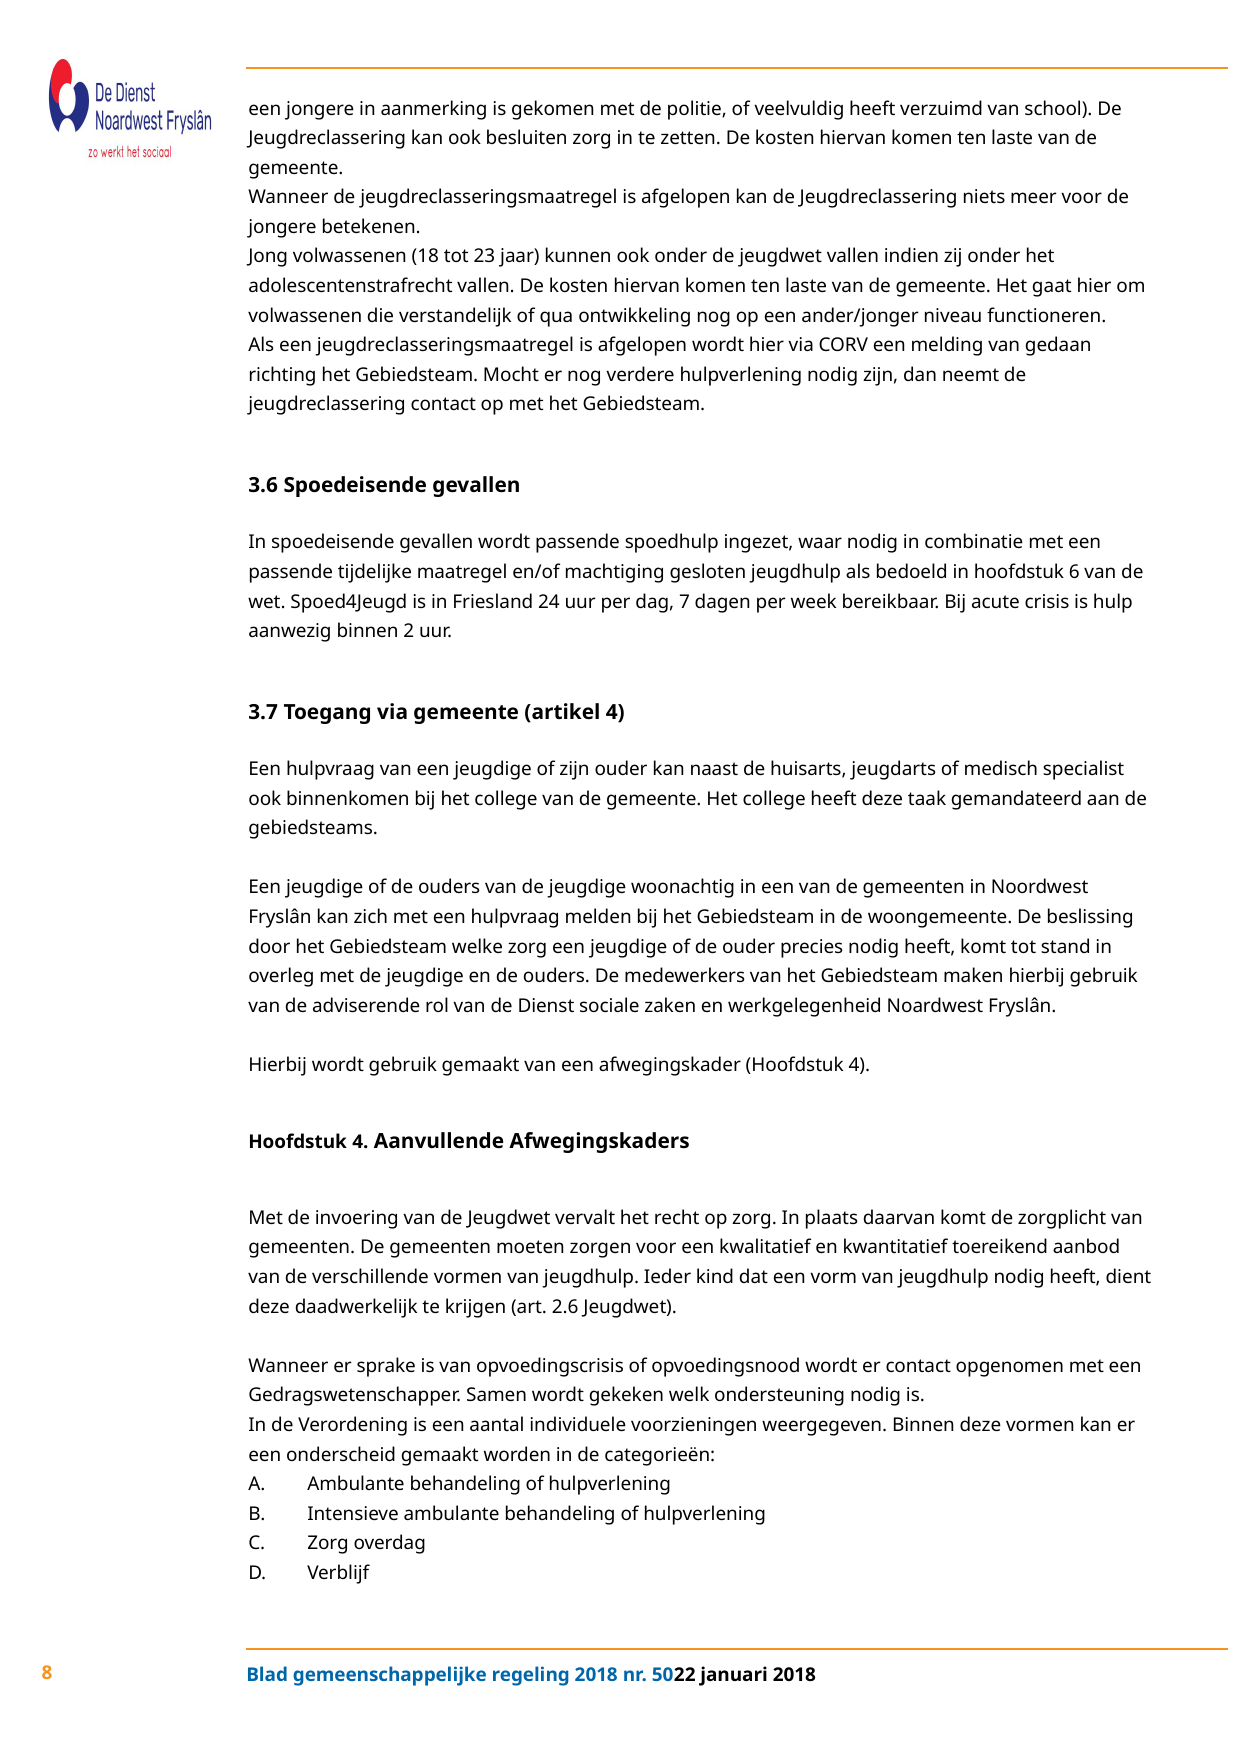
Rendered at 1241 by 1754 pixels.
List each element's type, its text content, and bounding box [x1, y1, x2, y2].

text In de Verordening is een aantal individuele voorzieningen weergegeven. Binnen deze vormen kan er een onderscheid gemaakt worden in de categorieën: [248, 1411, 1152, 1467]
text een jongere in aanmerking is gekomen met de politie, of veelvuldig heeft verzuimd van school). De Jeugdreclassering kan ook besluiten zorg in te zetten. De kosten hiervan komen ten laste van de gemeente. [248, 95, 1152, 180]
text Wanneer de jeugdreclasseringsmaatregel is afgelopen kan de Jeugdreclassering niets meer voor de jongere betekenen. [248, 183, 1152, 239]
text Wanneer er sprake is van opvoedingscrisis of opvoedingsnood wordt er contact opgenomen met een Gedragswetenschapper. Samen wordt gekeken welk ondersteuning nodig is. [248, 1352, 1152, 1407]
text Hoofdstuk 4. Aanvullende Afwegingskaders [248, 1126, 1152, 1155]
list Ambulante behandeling of hulpverlening [248, 1470, 1152, 1496]
list Verblijf [248, 1559, 1152, 1585]
text In spoedeisende gevallen wordt passende spoedhulp ingezet, waar nodig in combinatie met een passende tijdelijke maatregel en/of machtiging gesloten jeugdhulp als bedoeld in hoofdstuk 6 van de wet. Spoed4Jeugd is in Friesland 24 uur per dag, 7 dagen per week bereikbaar. Bij acute crisis is hulp aanwezig binnen 2 uur. [248, 529, 1152, 643]
text Met de invoering van de Jeugdwet vervalt het recht op zorg. In plaats daarvan komt de zorgplicht van gemeenten. De gemeenten moeten zorgen voor een kwalitatief en kwantitatief toereikend aanbod van de verschillende vormen van jeugdhulp. Ieder kind dat een vorm van jeugdhulp nodig heeft, dient deze daadwerkelijk te krijgen (art. 2.6 Jeugdwet). [248, 1204, 1152, 1319]
text Een hulpvraag van een jeugdige of zijn ouder kan naast de huisarts, jeugdarts of medisch specialist ook binnenkomen bij het college van de gemeente. Het college heeft deze taak gemandateerd aan de gebiedsteams. [248, 755, 1152, 840]
text 3.6 Spoedeisende gevallen [248, 471, 1152, 499]
picture [41, 47, 231, 172]
text Een jeugdige of de ouders van de jeugdige woonachtig in een van de gemeenten in Noordwest Fryslân kan zich met een hulpvraag melden bij het Gebiedsteam in de woongemeente. De beslissing door het Gebiedsteam welke zorg een jeugdige of de ouder precies nodig heeft, komt tot stand in overleg met de jeugdige en de ouders. De medewerkers van het Gebiedsteam maken hierbij gebruik van de adviserende rol van de Dienst sociale zaken en werkgelegenheid Noardwest Fryslân. [248, 874, 1152, 1018]
text Hierbij wordt gebruik gemaakt van een afwegingskader (Hoofdstuk 4). [248, 1051, 1152, 1077]
text 3.7 Toegang via gemeente (artikel 4) [248, 697, 1152, 726]
text Jong volwassenen (18 tot 23 jaar) kunnen ook onder de jeugdwet vallen indien zij onder het adolescentenstrafrecht vallen. De kosten hiervan komen ten laste van de gemeente. Het gaat hier om volwassenen die verstandelijk of qua ontwikkeling nog op een ander/jonger niveau functioneren. [248, 243, 1152, 328]
text Als een jeugdreclasseringsmaatregel is afgelopen wordt hier via CORV een melding van gedaan richting het Gebiedsteam. Mocht er nog verdere hulpverlening nodig zijn, dan neemt de jeugdreclassering contact op met het Gebiedsteam. [248, 331, 1152, 416]
list Intensieve ambulante behandeling of hulpverlening [248, 1500, 1152, 1526]
list Zorg overdag [248, 1529, 1152, 1555]
